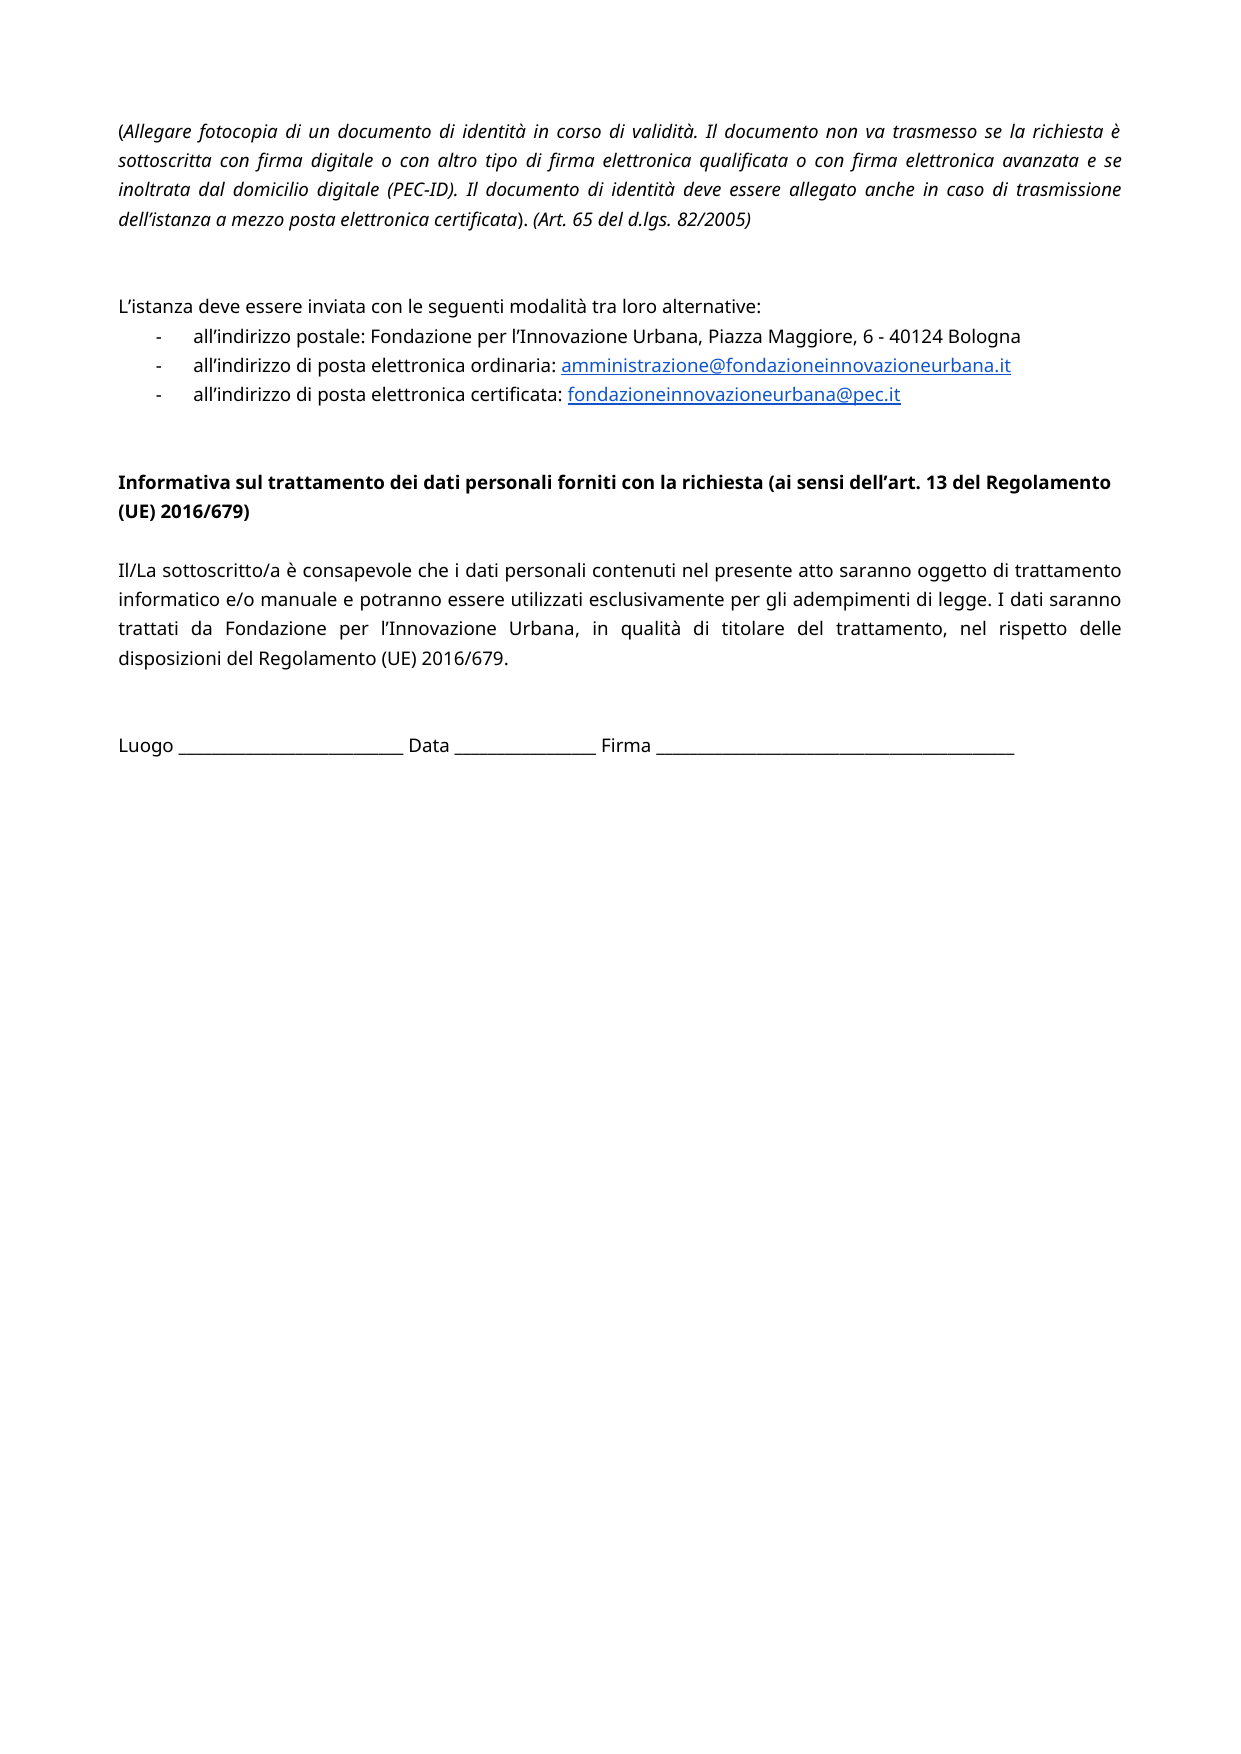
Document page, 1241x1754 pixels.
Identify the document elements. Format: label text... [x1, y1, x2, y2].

list all’indirizzo di posta elettronica certificata: fondazioneinnovazioneurbana@pec.it [156, 381, 1123, 407]
text Luogo ___________________________ Data _________________ Firma ___________________________________________ [118, 733, 1120, 758]
text L’istanza deve essere inviata con le seguenti modalità tra loro alternative: [118, 294, 1123, 319]
text (Allegare fotocopia di un documento di identità in corso di validità. Il documento non va trasmesso se la richiesta è sottoscritta con firma digitale o con altro tipo di firma elettronica qualificata o con firma elettronica avanzata e se inoltrata dal domicilio digitale (PEC-ID). Il documento di identità deve essere allegato anche in caso di trasmissione dell’istanza a mezzo posta elettronica certificata). (Art. 65 del d.lgs. 82/2005) [118, 118, 1123, 231]
text Il/La sottoscritto/a è consapevole che i dati personali contenuti nel presente atto saranno oggetto di trattamento informatico e/o manuale e potranno essere utilizzati esclusivamente per gli adempimenti di legge. I dati saranno trattati da Fondazione per l’Innovazione Urbana, in qualità di titolare del trattamento, nel rispetto delle disposizioni del Regolamento (UE) 2016/679. [118, 557, 1123, 670]
list all’indirizzo di posta elettronica ordinaria: amministrazione@fondazioneinnovazioneurbana.it [156, 352, 1123, 378]
text Informativa sul trattamento dei dati personali forniti con la richiesta (ai sensi dell’art. 13 del Regolamento (UE) 2016/679) [118, 469, 1123, 524]
list all’indirizzo postale: Fondazione per l’Innovazione Urbana, Piazza Maggiore, 6 - 40124 Bologna [156, 323, 1123, 348]
